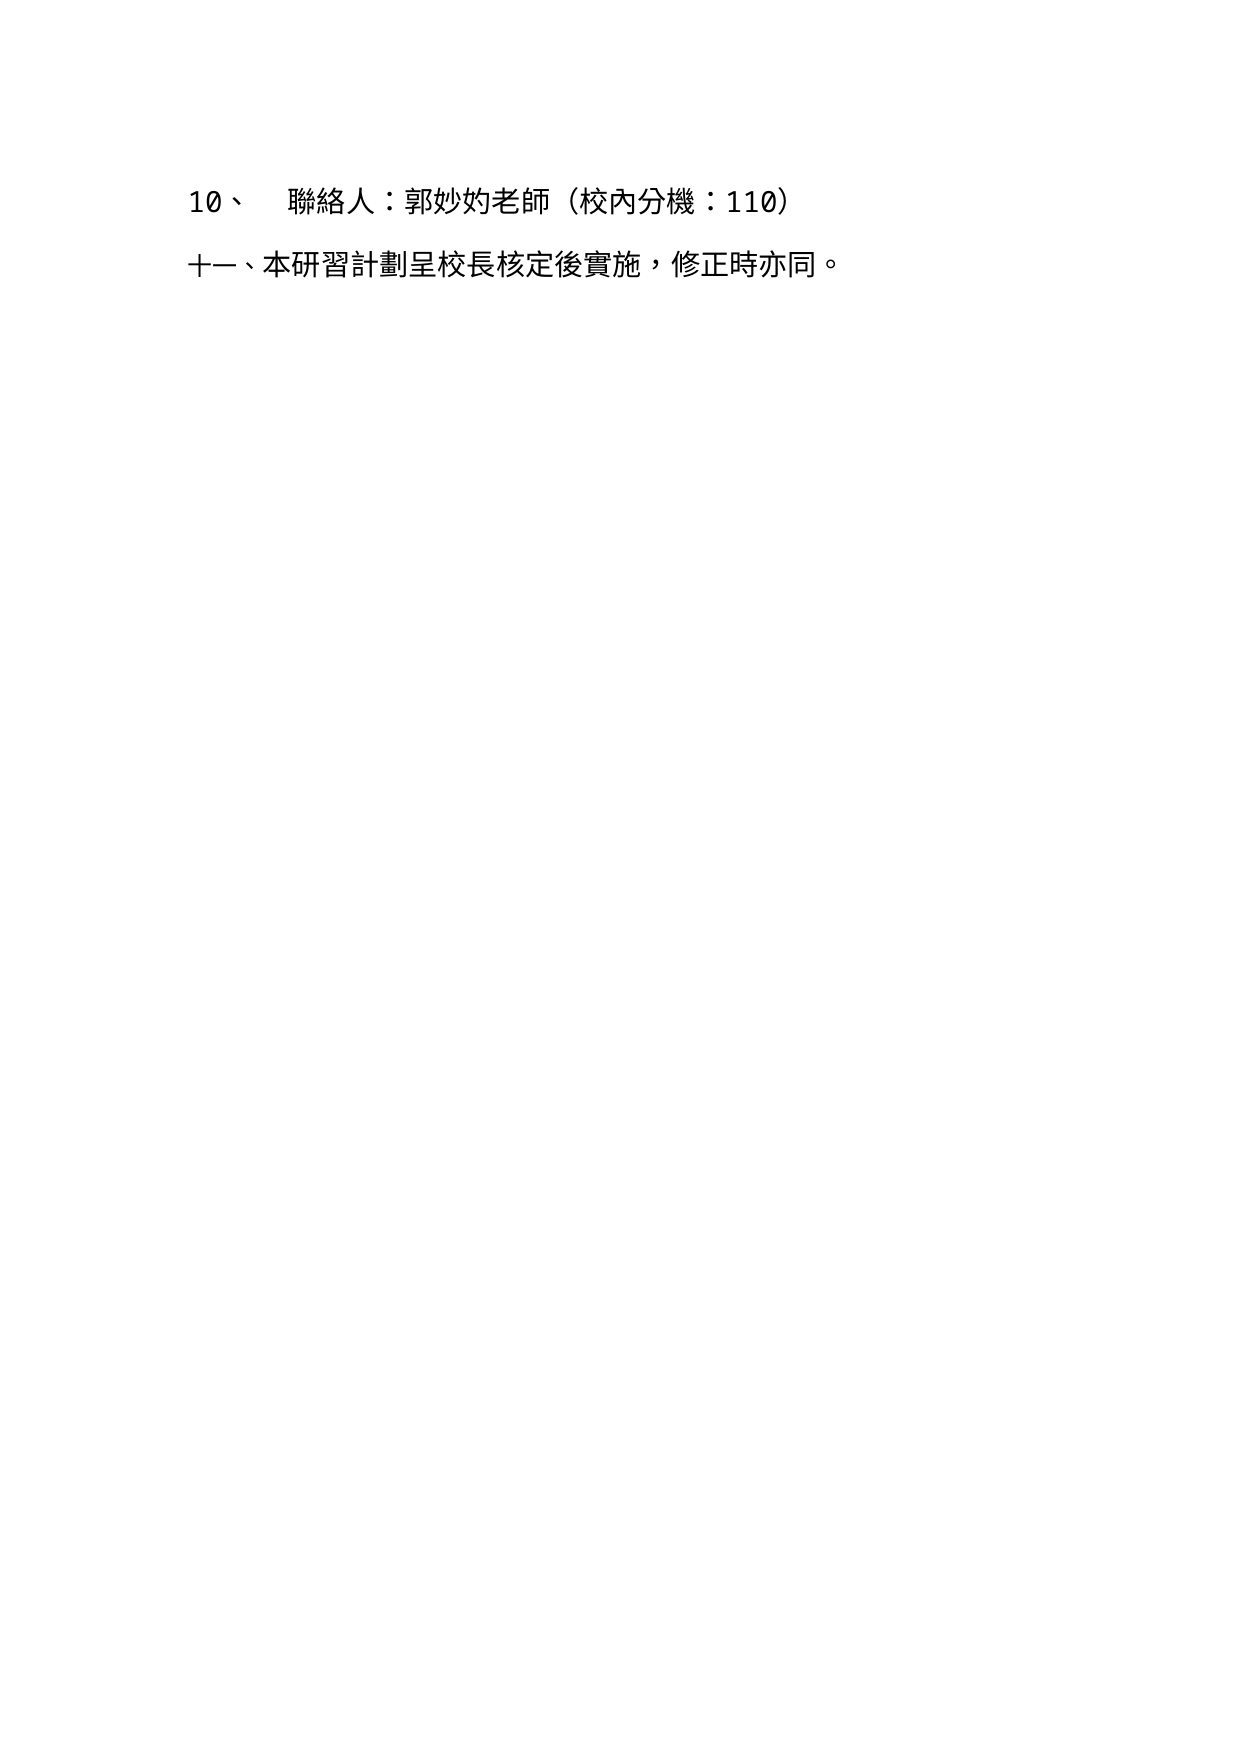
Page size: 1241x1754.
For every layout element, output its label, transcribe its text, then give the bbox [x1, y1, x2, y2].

list 聯絡人：郭妙妁老師（校內分機：110） [187, 158, 1053, 221]
text 十一、本研習計劃呈校長核定後實施，修正時亦同。 [187, 221, 1053, 283]
